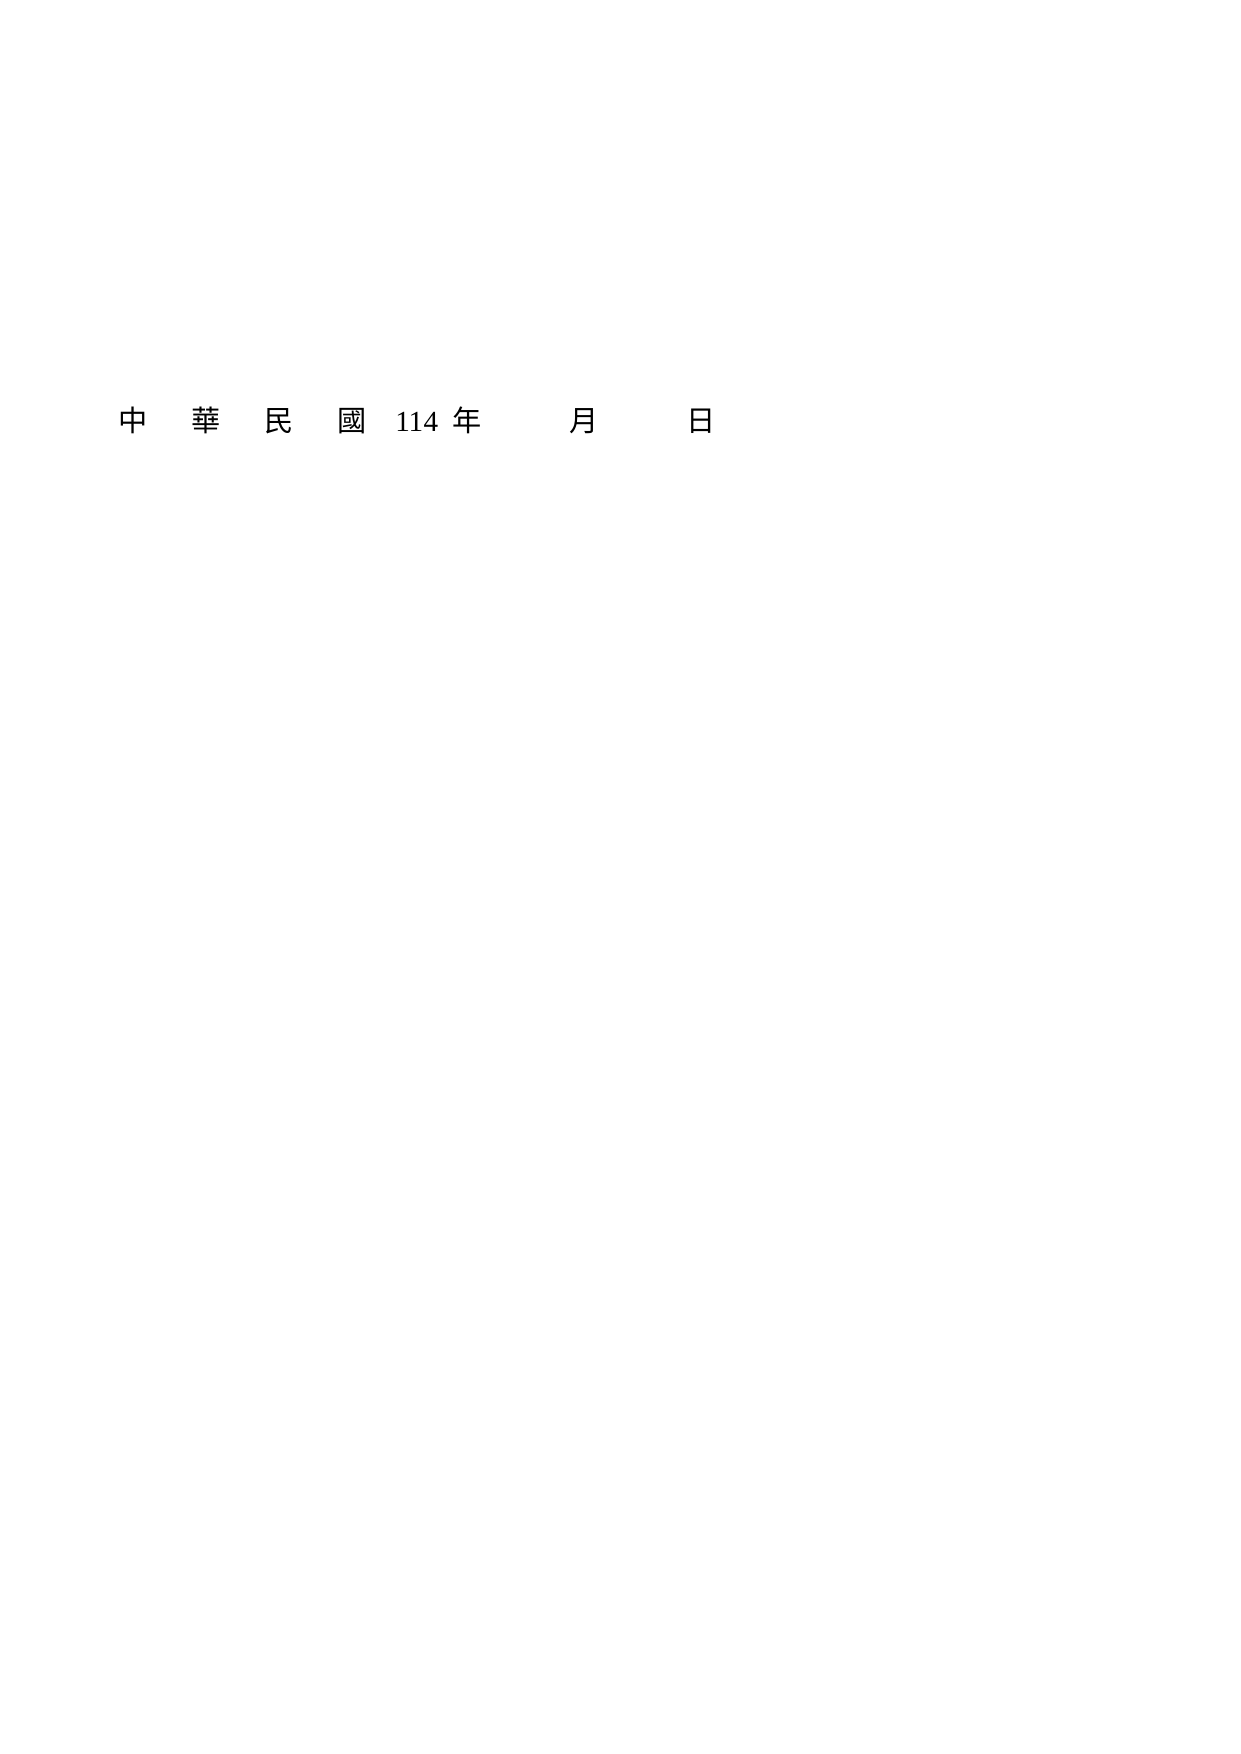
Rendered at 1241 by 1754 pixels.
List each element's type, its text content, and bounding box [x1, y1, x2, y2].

text 中 華 民 國 114 年 月 日 [118, 377, 1122, 439]
